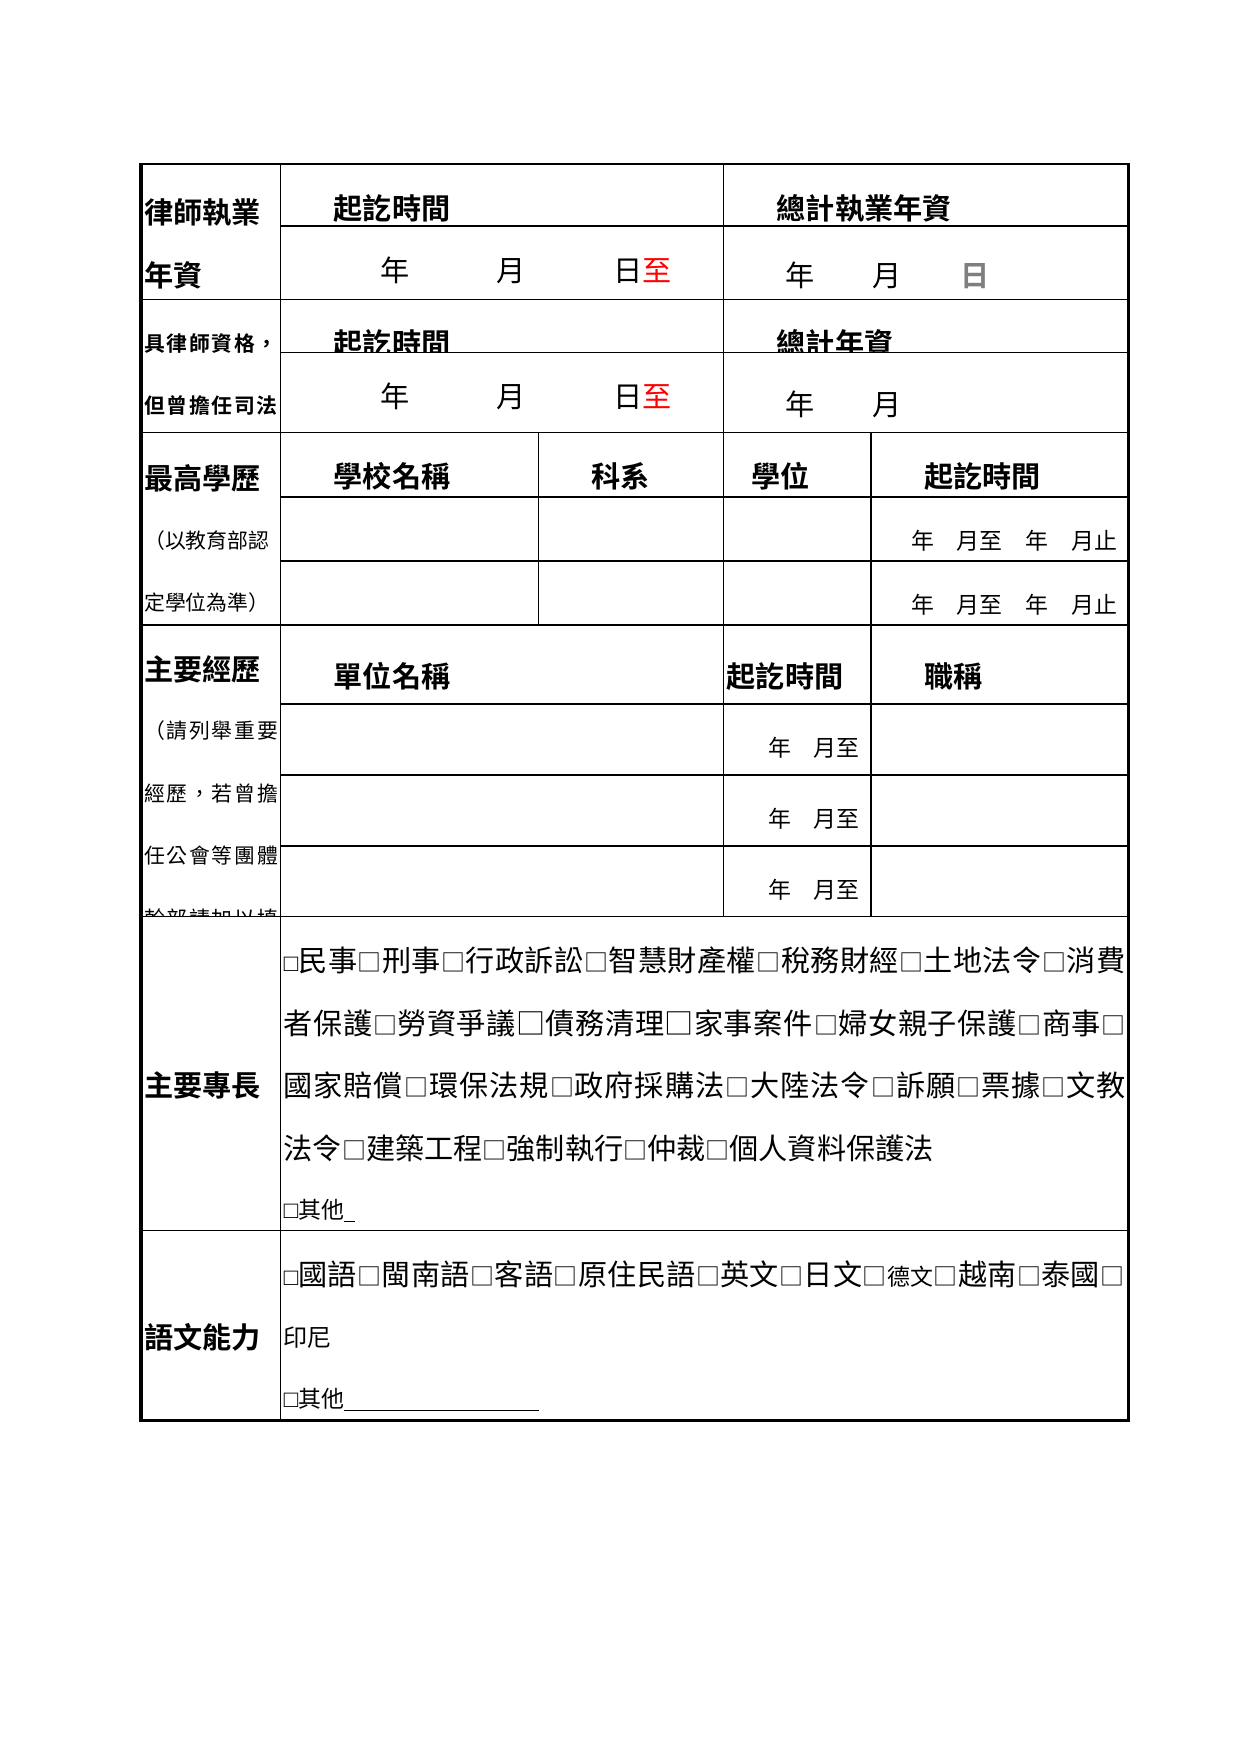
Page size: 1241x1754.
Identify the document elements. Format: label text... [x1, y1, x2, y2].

table_cell [281, 705, 723, 774]
table_cell [281, 776, 723, 845]
table_cell 總計執業年資 [724, 165, 1127, 225]
table_cell [724, 562, 870, 624]
table_cell [872, 847, 1127, 916]
table_cell [539, 562, 723, 624]
table_cell 年 月至 年 月止 [872, 562, 1127, 624]
table_cell 起訖時間 [724, 626, 870, 703]
table_cell 學位 [724, 433, 870, 496]
table_cell [281, 498, 538, 560]
table_cell 起訖時間 [872, 433, 1127, 496]
table_cell 總計年資 [724, 300, 1127, 352]
table_cell 起訖時間 [281, 300, 723, 352]
table_cell 年 月 [724, 353, 1127, 432]
table_cell 年 月至 年 月止 [724, 705, 870, 774]
table_cell 最高學歷 （以教育部認定學位為準） [143, 433, 280, 624]
table_cell [281, 562, 538, 624]
table_cell 主要專長 [143, 917, 280, 1230]
table_cell 律師執業 年資 [143, 165, 280, 299]
table_cell [872, 705, 1127, 774]
table_cell □民事□刑事□行政訴訟□智慧財產權□稅務財經□土地法令□消費者保護□勞資爭議□債務清理□家事案件□婦女親子保護□商事□國家賠償□環保法規□政府採購法□大陸法令□訴願□票據□文教法令□建築工程□強制執行□仲裁□個人資料保護法 □其他 [281, 917, 1127, 1230]
table_cell 年 月 日至 年 月 日止 [281, 353, 723, 432]
table_cell [724, 498, 870, 560]
table_cell [281, 847, 723, 916]
table_cell 單位名稱 [281, 626, 723, 703]
table_cell 具律師資格，但曾擔任司法事務官、法官助理年之年資併計 [143, 300, 280, 432]
table_cell 科系 [539, 433, 723, 496]
table_cell □國語□閩南語□客語□原住民語□英文□日文□德文□越南□泰國□印尼 □其他 [281, 1231, 1127, 1419]
table_cell 職稱 [872, 626, 1127, 703]
table_cell 學校名稱 [281, 433, 538, 496]
table_cell 年 月 日至 112 年 月 日止 [281, 227, 723, 299]
table_cell 年 月至 年 月止 [724, 847, 870, 916]
table_cell 年 月至 年 月止 [872, 498, 1127, 560]
table_cell 起訖時間 [281, 165, 723, 225]
table_cell 主要經歷 （請列舉重要經歷，若曾擔任公會等團體幹部請加以填寫） [143, 626, 280, 916]
table_cell [872, 776, 1127, 845]
table_cell 年 月至 年 月止 [724, 776, 870, 845]
table_cell 語文能力 [143, 1231, 280, 1419]
table_cell 年 月 日 [724, 227, 1127, 299]
table_cell [539, 498, 723, 560]
